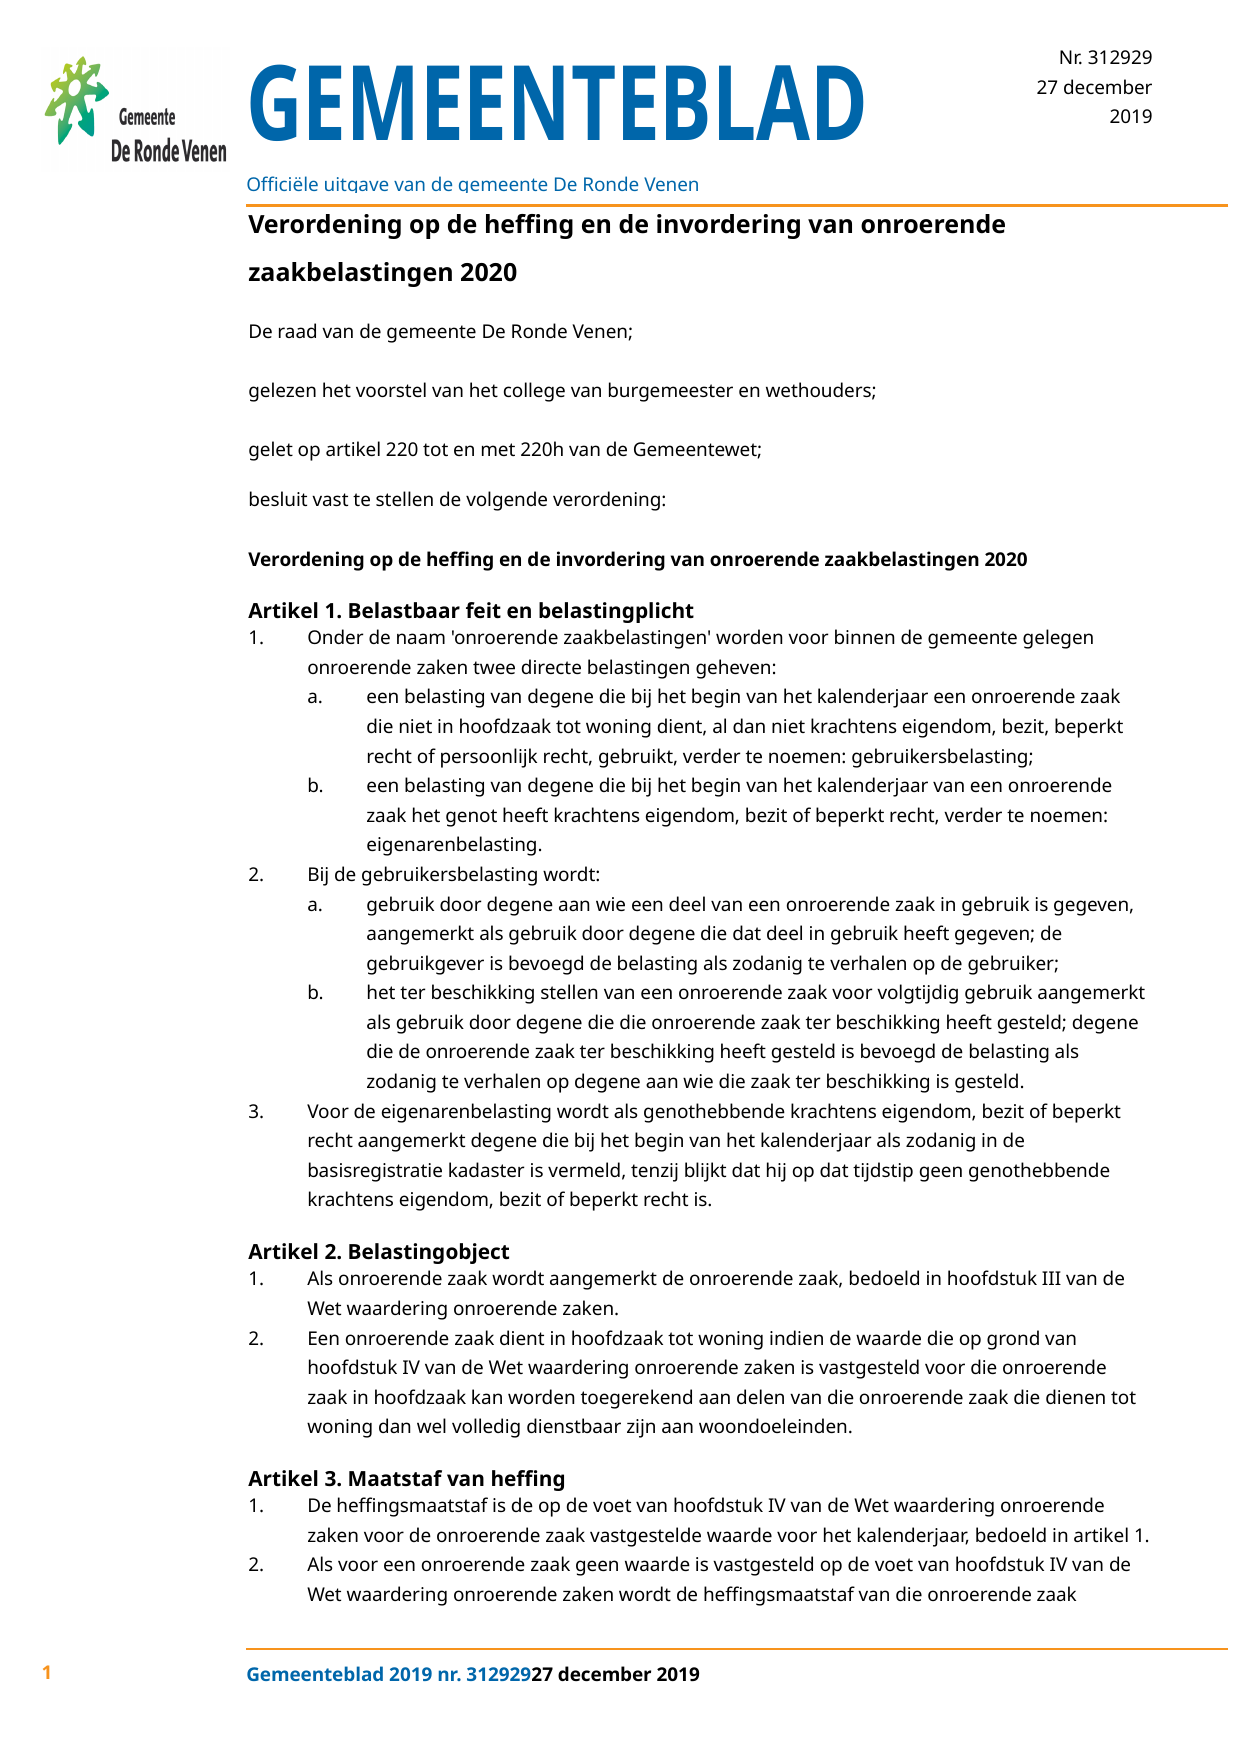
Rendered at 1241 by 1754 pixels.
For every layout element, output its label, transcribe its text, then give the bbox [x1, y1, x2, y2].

list Als onroerende zaak wordt aangemerkt de onroerende zaak, bedoeld in hoofdstuk III van de Wet waardering onroerende zaken. [248, 1266, 1152, 1321]
list Een onroerende zaak dient in hoofdzaak tot woning indien de waarde die op grond van hoofdstuk IV van de Wet waardering onroerende zaken is vastgesteld voor die onroerende zaak in hoofdzaak kan worden toegerekend aan delen van die onroerende zaak die dienen tot woning dan wel volledig dienstbaar zijn aan woondoeleinden. [248, 1325, 1152, 1439]
list Bij de gebruikersbelasting wordt: [248, 861, 1152, 887]
list Voor de eigenarenbelasting wordt als genothebbende krachtens eigendom, bezit of beperkt recht aangemerkt degene die bij het begin van het kalenderjaar als zodanig in de basisregistratie kadaster is vermeld, tenzij blijkt dat hij op dat tijdstip geen genothebbende krachtens eigendom, bezit of beperkt recht is. [248, 1098, 1152, 1212]
list Als voor een onroerende zaak geen waarde is vastgesteld op de voet van hoofdstuk IV van de Wet waardering onroerende zaken wordt de heffingsmaatstaf van die onroerende zaak [248, 1551, 1152, 1607]
list een belasting van degene die bij het begin van het kalenderjaar een onroerende zaak die niet in hoofdzaak tot woning dient, al dan niet krachtens eigendom, bezit, beperkt recht of persoonlijk recht, gebruikt, verder te noemen: gebruikersbelasting; [307, 684, 1152, 769]
text gelet op artikel 220 tot en met 220h van de Gemeentewet; [248, 436, 1152, 462]
text gelezen het voorstel van het college van burgemeester en wethouders; [248, 377, 1152, 403]
list het ter beschikking stellen van een onroerende zaak voor volgtijdig gebruik aangemerkt als gebruik door degene die die onroerende zaak ter beschikking heeft gesteld; degene die de onroerende zaak ter beschikking heeft gesteld is bevoegd de belasting als zodanig te verhalen op degene aan wie die zaak ter beschikking is gesteld. [307, 979, 1152, 1094]
text Verordening op de heffing en de invordering van onroerende zaakbelastingen 2020 [248, 546, 1152, 571]
text De raad van de gemeente De Ronde Venen; [248, 318, 1152, 344]
text Artikel 2. Belastingobject [248, 1237, 1152, 1266]
list De heffingsmaatstaf is de op de voet van hoofdstuk IV van de Wet waardering onroerende zaken voor de onroerende zaak vastgestelde waarde voor het kalenderjaar, bedoeld in artikel 1. [248, 1492, 1152, 1548]
list Onder de naam 'onroerende zaakbelastingen' worden voor binnen de gemeente gelegen onroerende zaken twee directe belastingen geheven: [248, 624, 1152, 680]
picture [41, 47, 231, 172]
text Artikel 3. Maatstaf van heffing [248, 1464, 1152, 1492]
text Artikel 1. Belastbaar feit en belastingplicht [248, 596, 1152, 624]
list een belasting van degene die bij het begin van het kalenderjaar van een onroerende zaak het genot heeft krachtens eigendom, bezit of beperkt recht, verder te noemen: eigenarenbelasting. [307, 772, 1152, 857]
text Verordening op de heffing en de invordering van onroerende zaakbelastingen 2020 [248, 207, 1152, 288]
text besluit vast te stellen de volgende verordening: [248, 487, 1152, 512]
list gebruik door degene aan wie een deel van een onroerende zaak in gebruik is gegeven, aangemerkt als gebruik door degene die dat deel in gebruik heeft gegeven; de gebruikgever is bevoegd de belasting als zodanig te verhalen op de gebruiker; [307, 891, 1152, 976]
